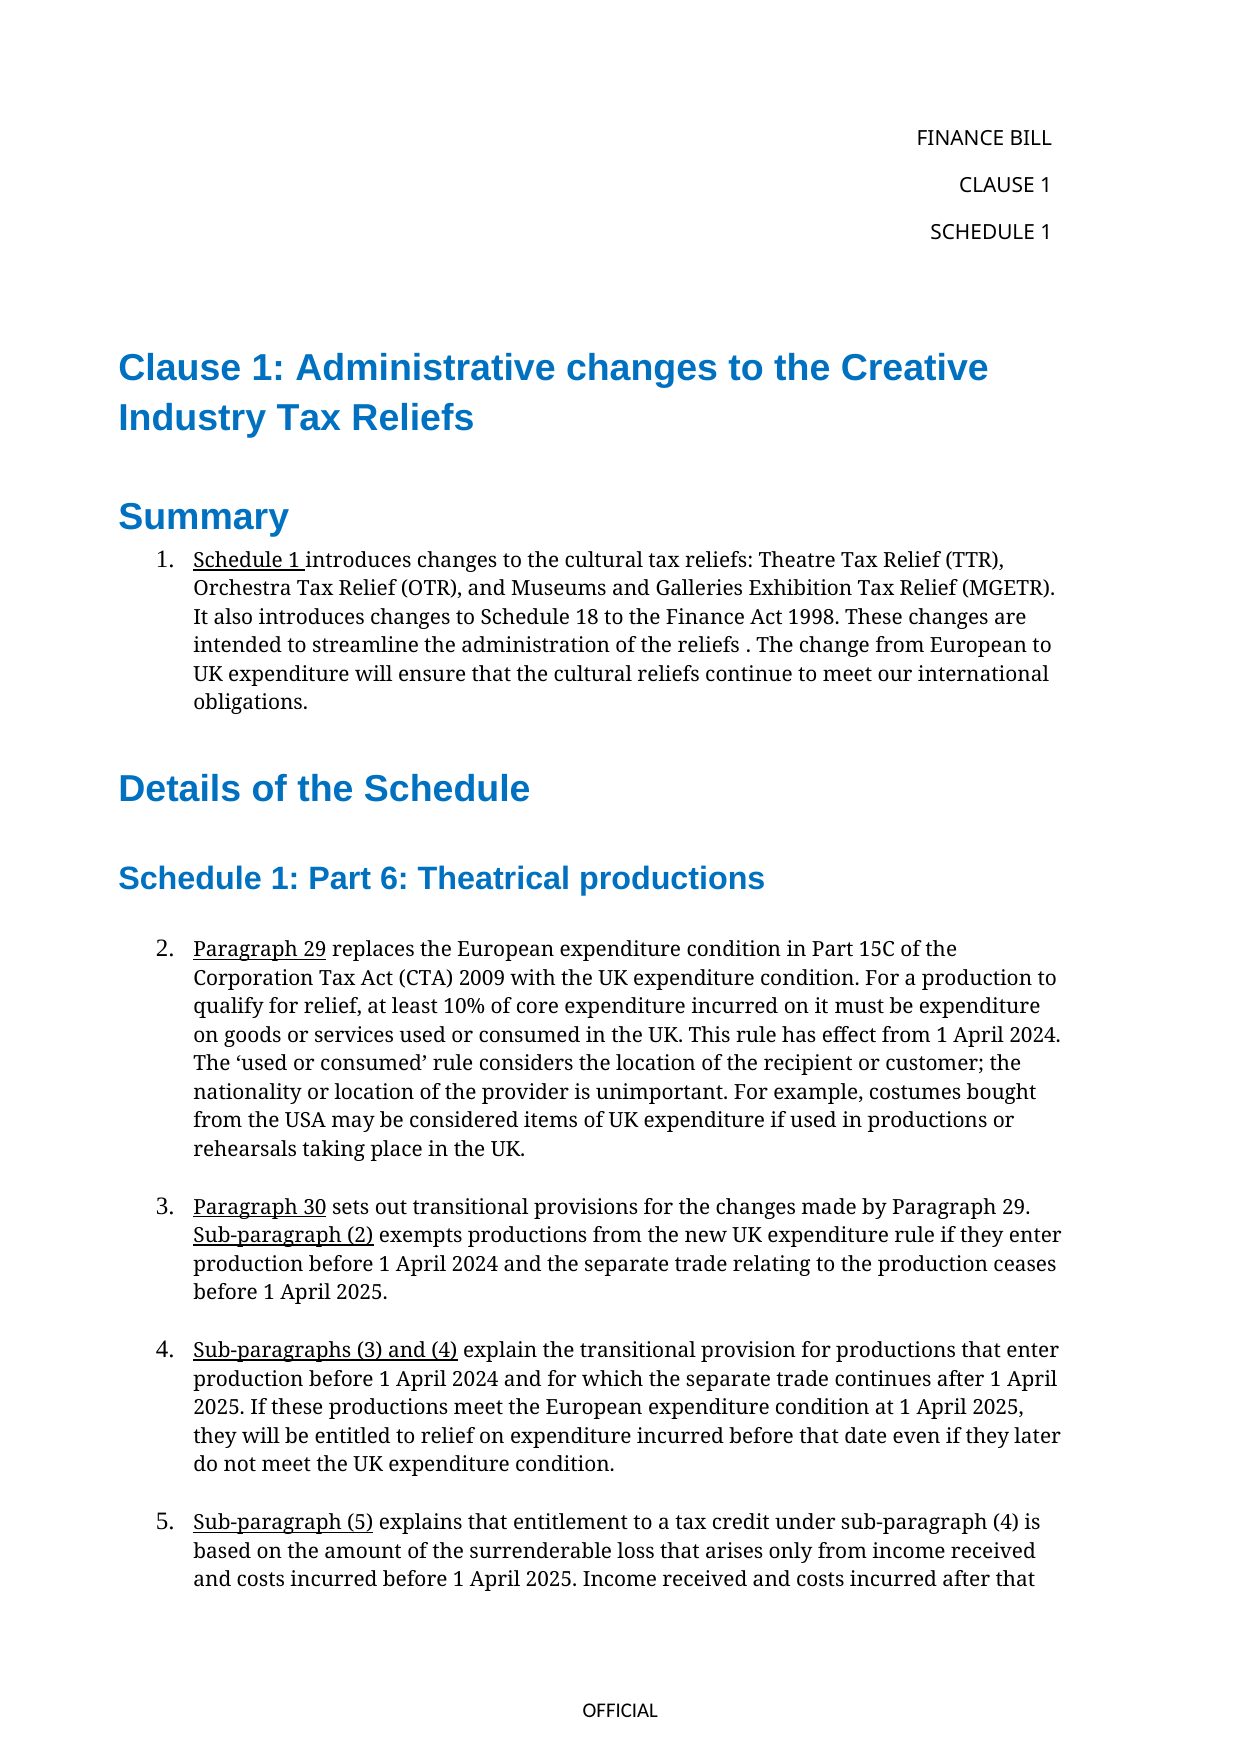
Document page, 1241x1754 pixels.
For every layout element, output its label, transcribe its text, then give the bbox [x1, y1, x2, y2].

list Schedule 1 introduces changes to the cultural tax reliefs: Theatre Tax Relief (TTR), Orchestra Tax Relief (OTR), and Museums and Galleries Exhibition Tax Relief (MGETR). It also introduces changes to Schedule 18 to the Finance Act 1998. These changes are intended to streamline the administration of the reliefs . The change from European to UK expenditure will ensure that the cultural reliefs continue to meet our international obligations. [156, 544, 1063, 716]
text Schedule 1: Part 6: Theatrical productions [118, 859, 1063, 896]
list Sub-paragraphs (3) and (4) explain the transitional provision for productions that enter production before 1 April 2024 and for which the separate trade continues after 1 April 2025. If these productions meet the European expenditure condition at 1 April 2025, they will be entitled to relief on expenditure incurred before that date even if they later do not meet the UK expenditure condition. [156, 1334, 1063, 1506]
list Paragraph 29 replaces the European expenditure condition in Part 15C of the Corporation Tax Act (CTA) 2009 with the UK expenditure condition. For a production to qualify for relief, at least 10% of core expenditure incurred on it must be expenditure on goods or services used or consumed in the UK. This rule has effect from 1 April 2024. The ‘used or consumed’ rule considers the location of the recipient or customer; the nationality or location of the provider is unimportant. For example, costumes bought from the USA may be considered items of UK expenditure if used in productions or rehearsals taking place in the UK. [156, 933, 1063, 1162]
subtitle Clause 1: Administrative changes to the Creative Industry Tax Reliefs [118, 345, 1063, 438]
list Sub-paragraph (5) explains that entitlement to a tax credit under sub-paragraph (4) is based on the amount of the surrenderable loss that arises only from income received and costs incurred before 1 April 2025. Income received and costs incurred after that [156, 1506, 1063, 1593]
list Paragraph 30 sets out transitional provisions for the changes made by Paragraph 29. Sub-paragraph (2) exempts productions from the new UK expenditure rule if they enter production before 1 April 2024 and the separate trade relating to the production ceases before 1 April 2025. [156, 1191, 1063, 1334]
subtitle Details of the Schedule [118, 766, 1063, 809]
subtitle Summary [118, 494, 1063, 538]
